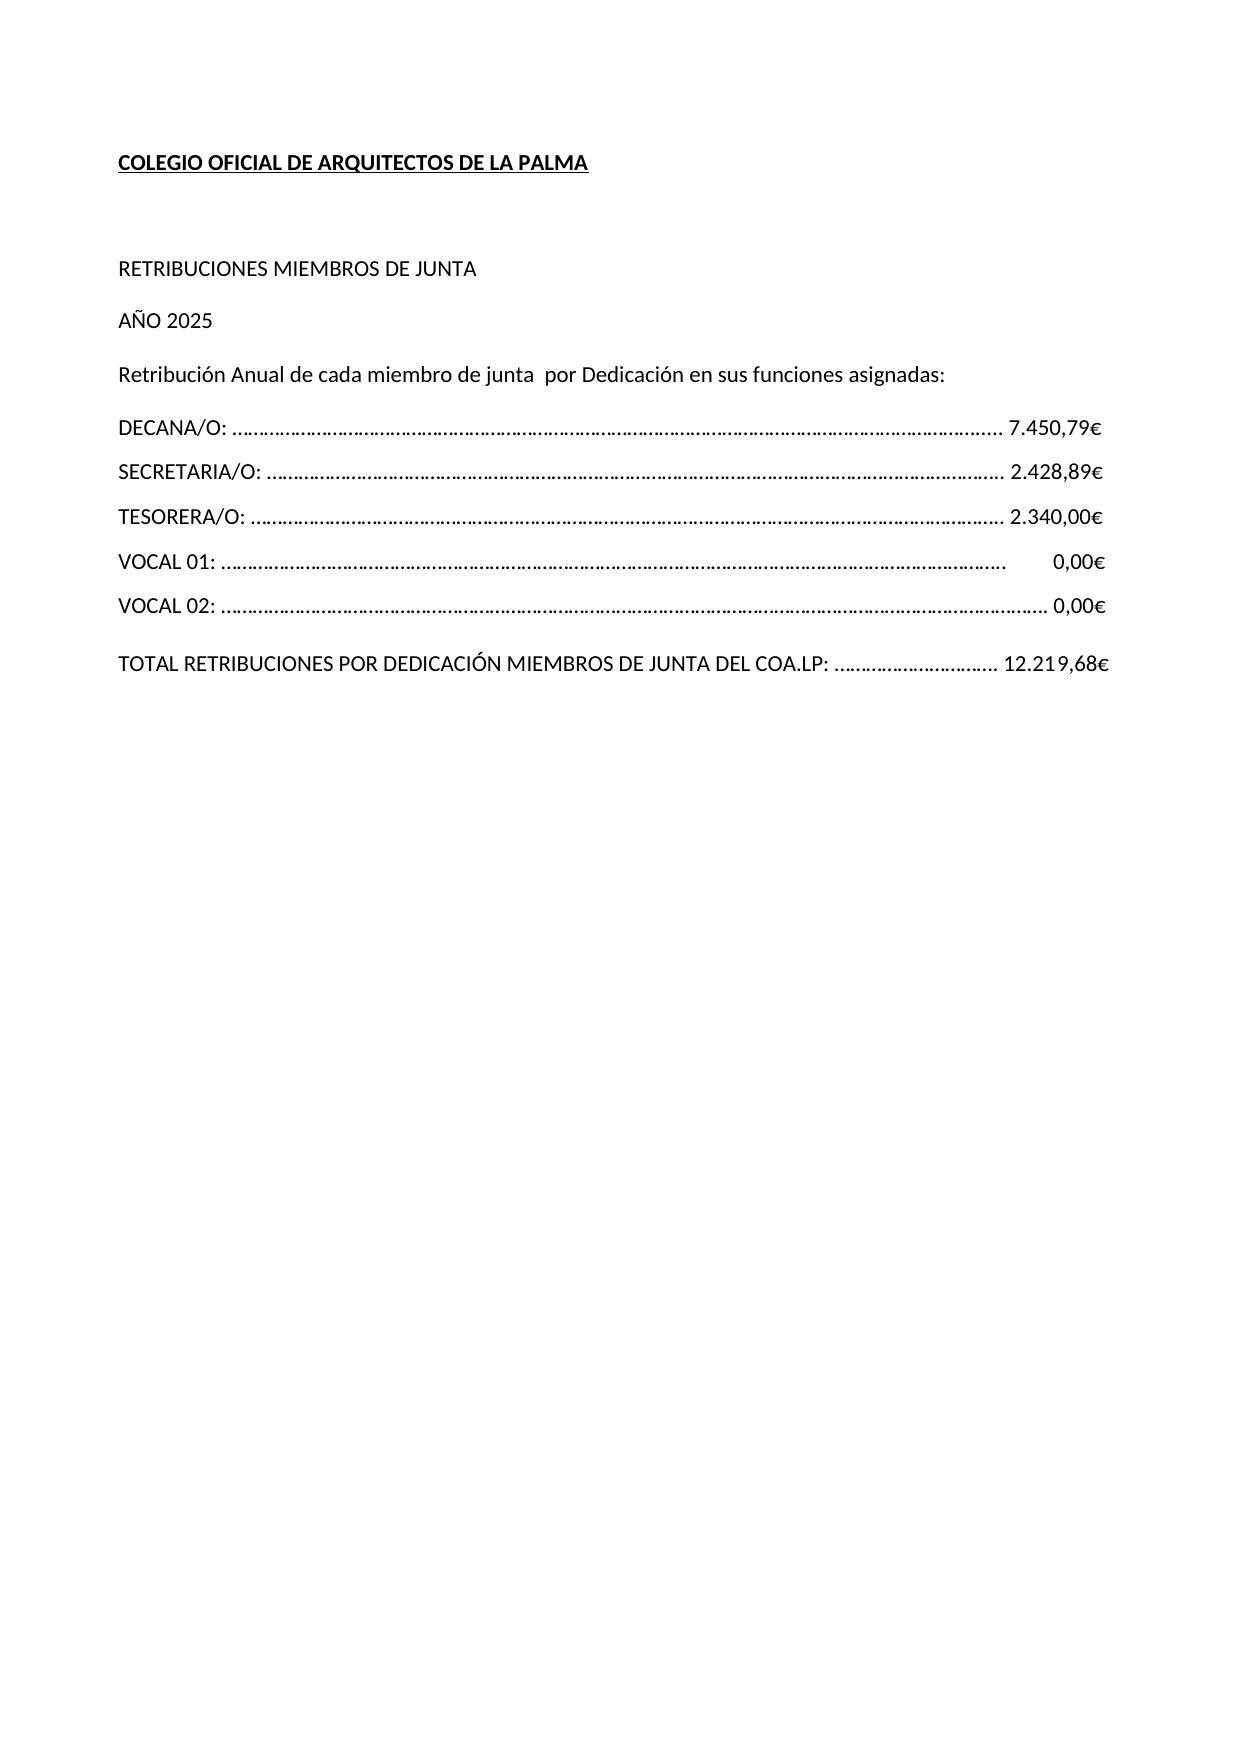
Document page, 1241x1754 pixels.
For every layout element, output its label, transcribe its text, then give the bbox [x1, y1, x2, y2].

text Retribución Anual de cada miembro de junta por Dedicación en sus funciones asignadas: [118, 360, 1167, 388]
text VOCAL 01: ………………………………………………………………………………………………………………………………….. 0,00€ [118, 547, 1167, 575]
text COLEGIO OFICIAL DE ARQUITECTOS DE LA PALMA [118, 148, 1167, 176]
text TESORERA/O: …………………………………………………………………………………………………………………………….. 2.340,00€ [118, 502, 1167, 530]
text RETRIBUCIONES MIEMBROS DE JUNTA [118, 254, 1167, 282]
text VOCAL 02: …………………………………………………………………………………………………………………………………………. 0,00€ [118, 591, 1167, 619]
text TOTAL RETRIBUCIONES POR DEDICACIÓN MIEMBROS DE JUNTA DEL COA.LP: …………………………. 12.219,68€ [118, 649, 1167, 677]
text DECANA/O: ……………………………………………………………………………………………………………………………..... 7.450,79€ [118, 413, 1167, 441]
text SECRETARIA/O: ………………………………………………………………………………………………………………………….. 2.428,89€ [118, 457, 1167, 485]
text AÑO 2025 [118, 307, 1167, 335]
